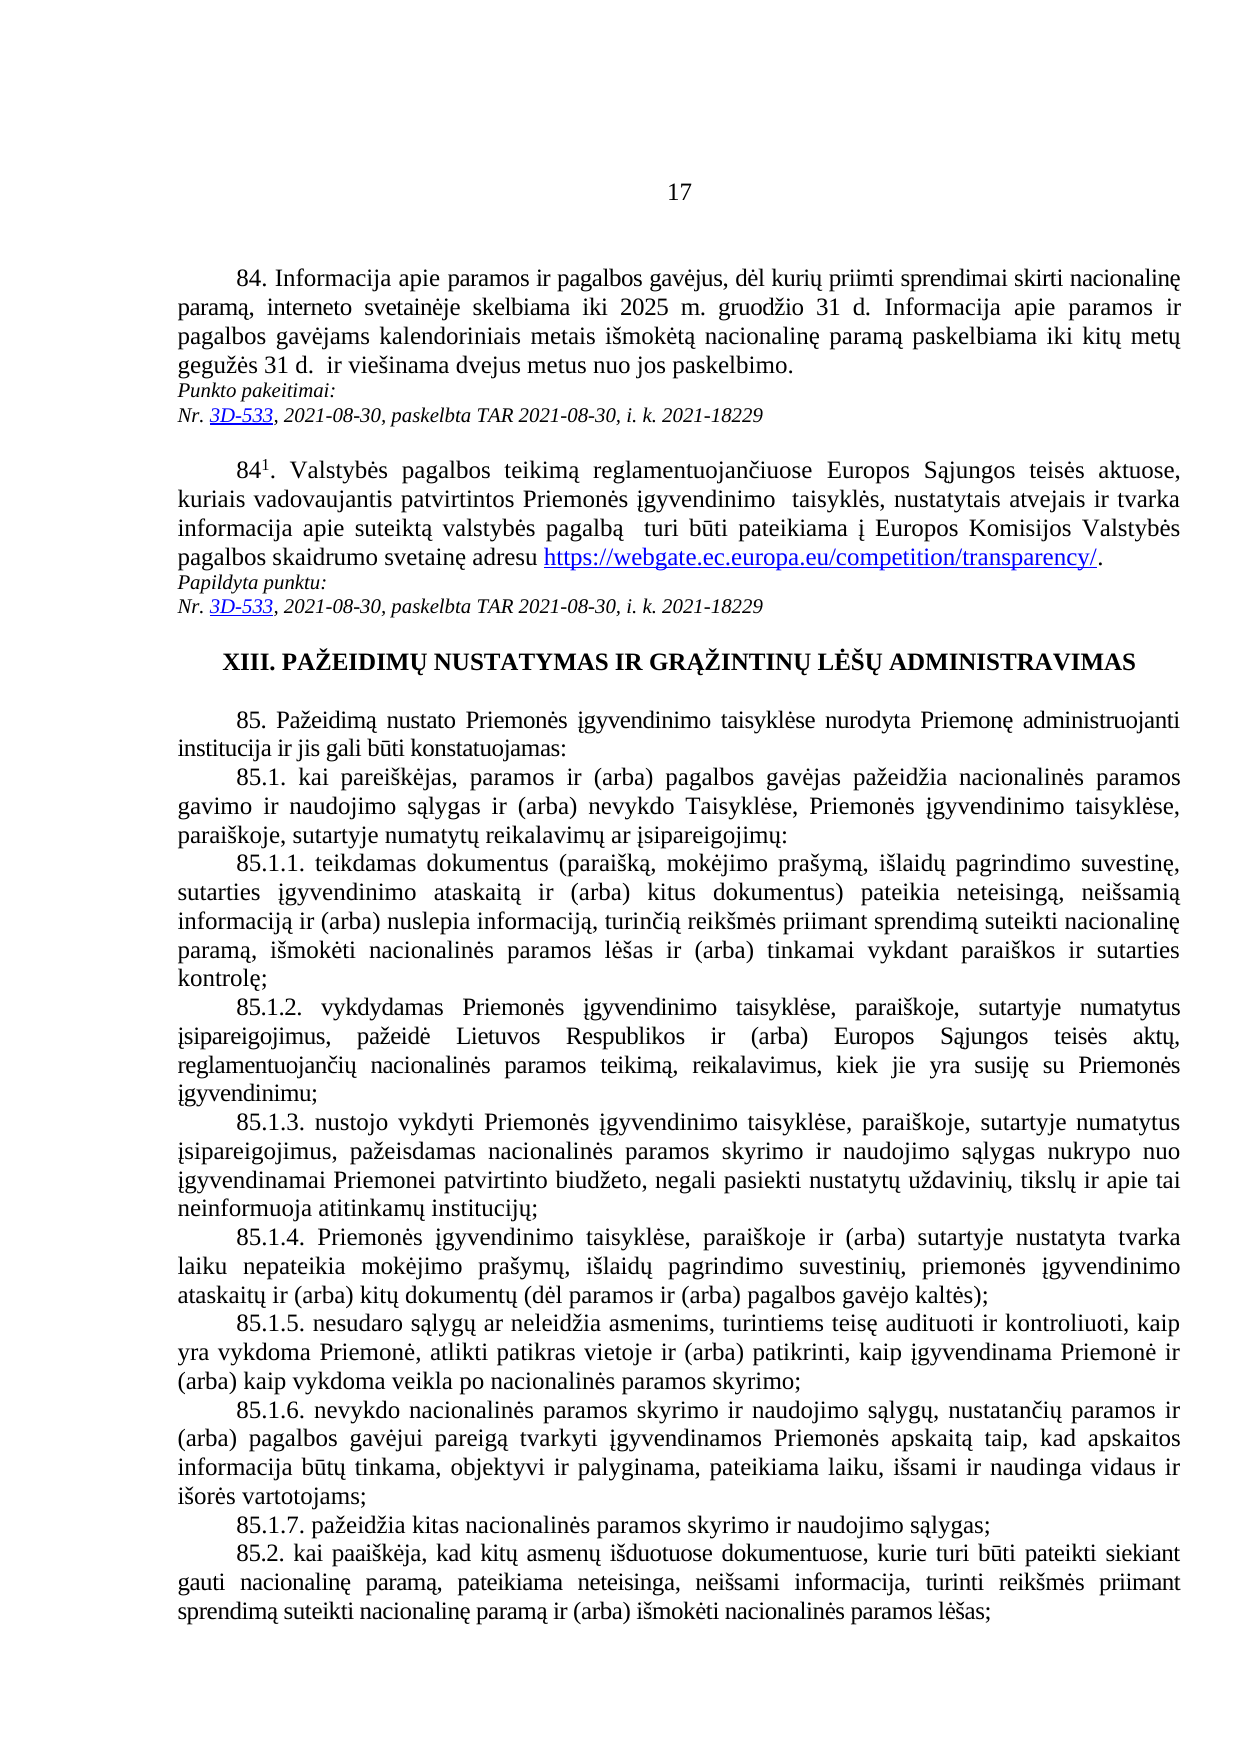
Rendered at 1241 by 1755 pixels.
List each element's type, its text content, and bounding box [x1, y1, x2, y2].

text 85.2. kai paaiškėja, kad kitų asmenų išduotuose dokumentuose, kurie turi būti pateikti siekiant gauti nacionalinę paramą, pateikiama neteisinga, neišsami informacija, turinti reikšmės priimant sprendimą suteikti nacionalinę paramą ir (arba) išmokėti nacionalinės paramos lėšas; [177, 1538, 1181, 1625]
text 85. Pažeidimą nustato Priemonės įgyvendinimo taisyklėse nurodyta Priemonę administruojanti institucija ir jis gali būti konstatuojamas: [177, 705, 1181, 762]
text Papildyta punktu: [177, 570, 1181, 594]
text 841. Valstybės pagalbos teikimą reglamentuojančiuose Europos Sąjungos teisės aktuose, kuriais vadovaujantis patvirtintos Priemonės įgyvendinimo taisyklės, nustatytais atvejais ir tvarka informacija apie suteiktą valstybės pagalbą turi būti pateikiama į Europos Komisijos Valstybės pagalbos skaidrumo svetainę adresu https://webgate.ec.europa.eu/competition/transparency/. [177, 455, 1181, 570]
text 85.1.5. nesudaro sąlygų ar neleidžia asmenims, turintiems teisę audituoti ir kontroliuoti, kaip yra vykdoma Priemonė, atlikti patikras vietoje ir (arba) patikrinti, kaip įgyvendinama Priemonė ir (arba) kaip vykdoma veikla po nacionalinės paramos skyrimo; [177, 1308, 1181, 1395]
text 85.1.3. nustojo vykdyti Priemonės įgyvendinimo taisyklėse, paraiškoje, sutartyje numatytus įsipareigojimus, pažeisdamas nacionalinės paramos skyrimo ir naudojimo sąlygas nukrypo nuo įgyvendinamai Priemonei patvirtinto biudžeto, negali pasiekti nustatytų uždavinių, tikslų ir apie tai neinformuoja atitinkamų institucijų; [177, 1107, 1181, 1222]
text 85.1.6. nevykdo nacionalinės paramos skyrimo ir naudojimo sąlygų, nustatančių paramos ir (arba) pagalbos gavėjui pareigą tvarkyti įgyvendinamos Priemonės apskaitą taip, kad apskaitos informacija būtų tinkama, objektyvi ir palyginama, pateikiama laiku, išsami ir naudinga vidaus ir išorės vartotojams; [177, 1395, 1181, 1510]
text Nr. 3D-533, 2021-08-30, paskelbta TAR 2021-08-30, i. k. 2021-18229 [177, 402, 1181, 427]
text Nr. 3D-533, 2021-08-30, paskelbta TAR 2021-08-30, i. k. 2021-18229 [177, 594, 1181, 618]
text XIII. PažeidimŲ NUSTATYMAS IR GRĄŽINTINŲ LĖŠŲ ADMINISTRAVIMAS [177, 647, 1181, 676]
text 85.1. kai pareiškėjas, paramos ir (arba) pagalbos gavėjas pažeidžia nacionalinės paramos gavimo ir naudojimo sąlygas ir (arba) nevykdo Taisyklėse, Priemonės įgyvendinimo taisyklėse, paraiškoje, sutartyje numatytų reikalavimų ar įsipareigojimų: [177, 762, 1181, 848]
text 85.1.1. teikdamas dokumentus (paraišką, mokėjimo prašymą, išlaidų pagrindimo suvestinę, sutarties įgyvendinimo ataskaitą ir (arba) kitus dokumentus) pateikia neteisingą, neišsamią informaciją ir (arba) nuslepia informaciją, turinčią reikšmės priimant sprendimą suteikti nacionalinę paramą, išmokėti nacionalinės paramos lėšas ir (arba) tinkamai vykdant paraiškos ir sutarties kontrolę; [177, 848, 1181, 992]
text 85.1.2. vykdydamas Priemonės įgyvendinimo taisyklėse, paraiškoje, sutartyje numatytus įsipareigojimus, pažeidė Lietuvos Respublikos ir (arba) Europos Sąjungos teisės aktų, reglamentuojančių nacionalinės paramos teikimą, reikalavimus, kiek jie yra susiję su Priemonės įgyvendinimu; [177, 992, 1181, 1107]
text 84. Informacija apie paramos ir pagalbos gavėjus, dėl kurių priimti sprendimai skirti nacionalinę paramą, interneto svetainėje skelbiama iki 2025 m. gruodžio 31 d. Informacija apie paramos ir pagalbos gavėjams kalendoriniais metais išmokėtą nacionalinę paramą paskelbiama iki kitų metų gegužės 31 d. ir viešinama dvejus metus nuo jos paskelbimo. [177, 263, 1181, 378]
text Punkto pakeitimai: [177, 378, 1181, 402]
text 85.1.4. Priemonės įgyvendinimo taisyklėse, paraiškoje ir (arba) sutartyje nustatyta tvarka laiku nepateikia mokėjimo prašymų, išlaidų pagrindimo suvestinių, priemonės įgyvendinimo ataskaitų ir (arba) kitų dokumentų (dėl paramos ir (arba) pagalbos gavėjo kaltės); [177, 1222, 1181, 1308]
text 85.1.7. pažeidžia kitas nacionalinės paramos skyrimo ir naudojimo sąlygas; [177, 1510, 1181, 1538]
